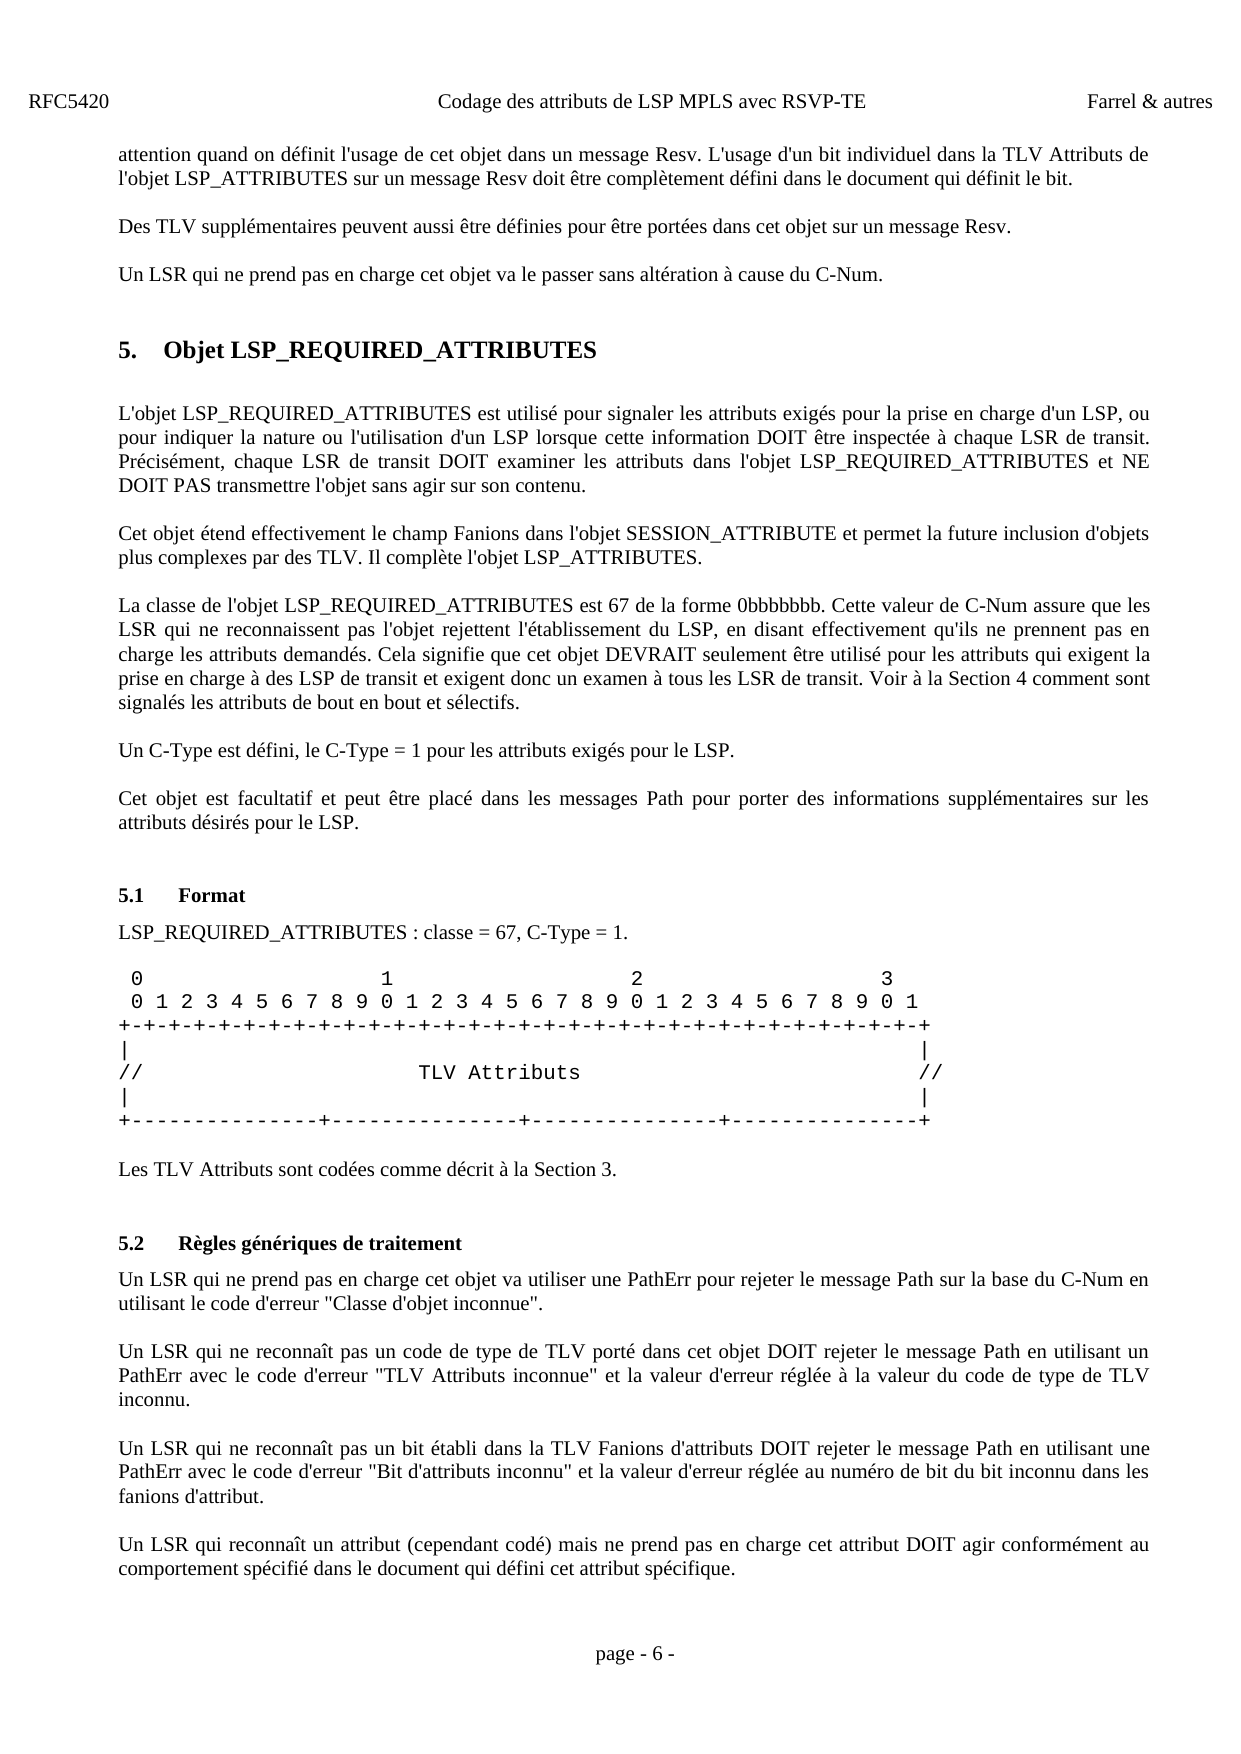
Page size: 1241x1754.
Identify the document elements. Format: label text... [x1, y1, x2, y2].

text +---------------+---------------+---------------+---------------+ [118, 1109, 1152, 1133]
text attention quand on définit l'usage de cet objet dans un message Resv. L'usage d'un bit individuel dans la TLV Attributs de l'objet LSP_ATTRIBUTES sur un message Resv doit être complètement défini dans le document qui définit le bit. [118, 142, 1152, 190]
text Des TLV supplémentaires peuvent aussi être définies pour être portées dans cet objet sur un message Resv. [118, 214, 1152, 238]
text Cet objet est facultatif et peut être placé dans les messages Path pour porter des informations supplémentaires sur les attributs désirés pour le LSP. [118, 786, 1152, 834]
text +-+-+-+-+-+-+-+-+-+-+-+-+-+-+-+-+-+-+-+-+-+-+-+-+-+-+-+-+-+-+-+-+ [118, 1015, 1152, 1039]
text | | [118, 1039, 1152, 1062]
text 0 1 2 3 4 5 6 7 8 9 0 1 2 3 4 5 6 7 8 9 0 1 2 3 4 5 6 7 8 9 0 1 [118, 991, 1152, 1015]
text 0 1 2 3 [118, 968, 1152, 991]
text Un LSR qui reconnaît un attribut (cependant codé) mais ne prend pas en charge cet attribut DOIT agir conformément au comportement spécifié dans le document qui défini cet attribut spécifique. [118, 1532, 1152, 1580]
text La classe de l'objet LSP_REQUIRED_ATTRIBUTES est 67 de la forme 0bbbbbbb. Cette valeur de C-Num assure que les LSR qui ne reconnaissent pas l'objet rejettent l'établissement du LSP, en disant effectivement qu'ils ne prennent pas en charge les attributs demandés. Cela signifie que cet objet DEVRAIT seulement être utilisé pour les attributs qui exigent la prise en charge à des LSP de transit et exigent donc un examen à tous les LSR de transit. Voir à la Section 4 comment sont signalés les attributs de bout en bout et sélectifs. [118, 593, 1152, 714]
subtitle 5. Objet LSP_REQUIRED_ATTRIBUTES [118, 336, 1152, 364]
text Cet objet étend effectivement le champ Fanions dans l'objet SESSION_ATTRIBUTE et permet la future inclusion d'objets plus complexes par des TLV. Il complète l'objet LSP_ATTRIBUTES. [118, 521, 1152, 569]
text | | [118, 1086, 1152, 1109]
text LSP_REQUIRED_ATTRIBUTES : classe = 67, C-Type = 1. [118, 919, 1152, 944]
subtitle 5.2 Règles génériques de traitement [118, 1230, 1152, 1254]
text Un LSR qui ne reconnaît pas un bit établi dans la TLV Fanions d'attributs DOIT rejeter le message Path en utilisant une PathErr avec le code d'erreur "Bit d'attributs inconnu" et la valeur d'erreur réglée au numéro de bit du bit inconnu dans les fanions d'attribut. [118, 1435, 1152, 1508]
text // TLV Attributs // [118, 1062, 1152, 1086]
text Les TLV Attributs sont codées comme décrit à la Section 3. [118, 1157, 1152, 1181]
subtitle 5.1 Format [118, 883, 1152, 907]
text L'objet LSP_REQUIRED_ATTRIBUTES est utilisé pour signaler les attributs exigés pour la prise en charge d'un LSP, ou pour indiquer la nature ou l'utilisation d'un LSP lorsque cette information DOIT être inspectée à chaque LSR de transit. Précisément, chaque LSR de transit DOIT examiner les attributs dans l'objet LSP_REQUIRED_ATTRIBUTES et NE DOIT PAS transmettre l'objet sans agir sur son contenu. [118, 401, 1152, 497]
text Un LSR qui ne prend pas en charge cet objet va utiliser une PathErr pour rejeter le message Path sur la base du C-Num en utilisant le code d'erreur "Classe d'objet inconnue". [118, 1267, 1152, 1315]
text Un LSR qui ne prend pas en charge cet objet va le passer sans altération à cause du C-Num. [118, 262, 1152, 286]
text Un C-Type est défini, le C-Type = 1 pour les attributs exigés pour le LSP. [118, 738, 1152, 762]
text Un LSR qui ne reconnaît pas un code de type de TLV porté dans cet objet DOIT rejeter le message Path en utilisant un PathErr avec le code d'erreur "TLV Attributs inconnue" et la valeur d'erreur réglée à la valeur du code de type de TLV inconnu. [118, 1339, 1152, 1411]
